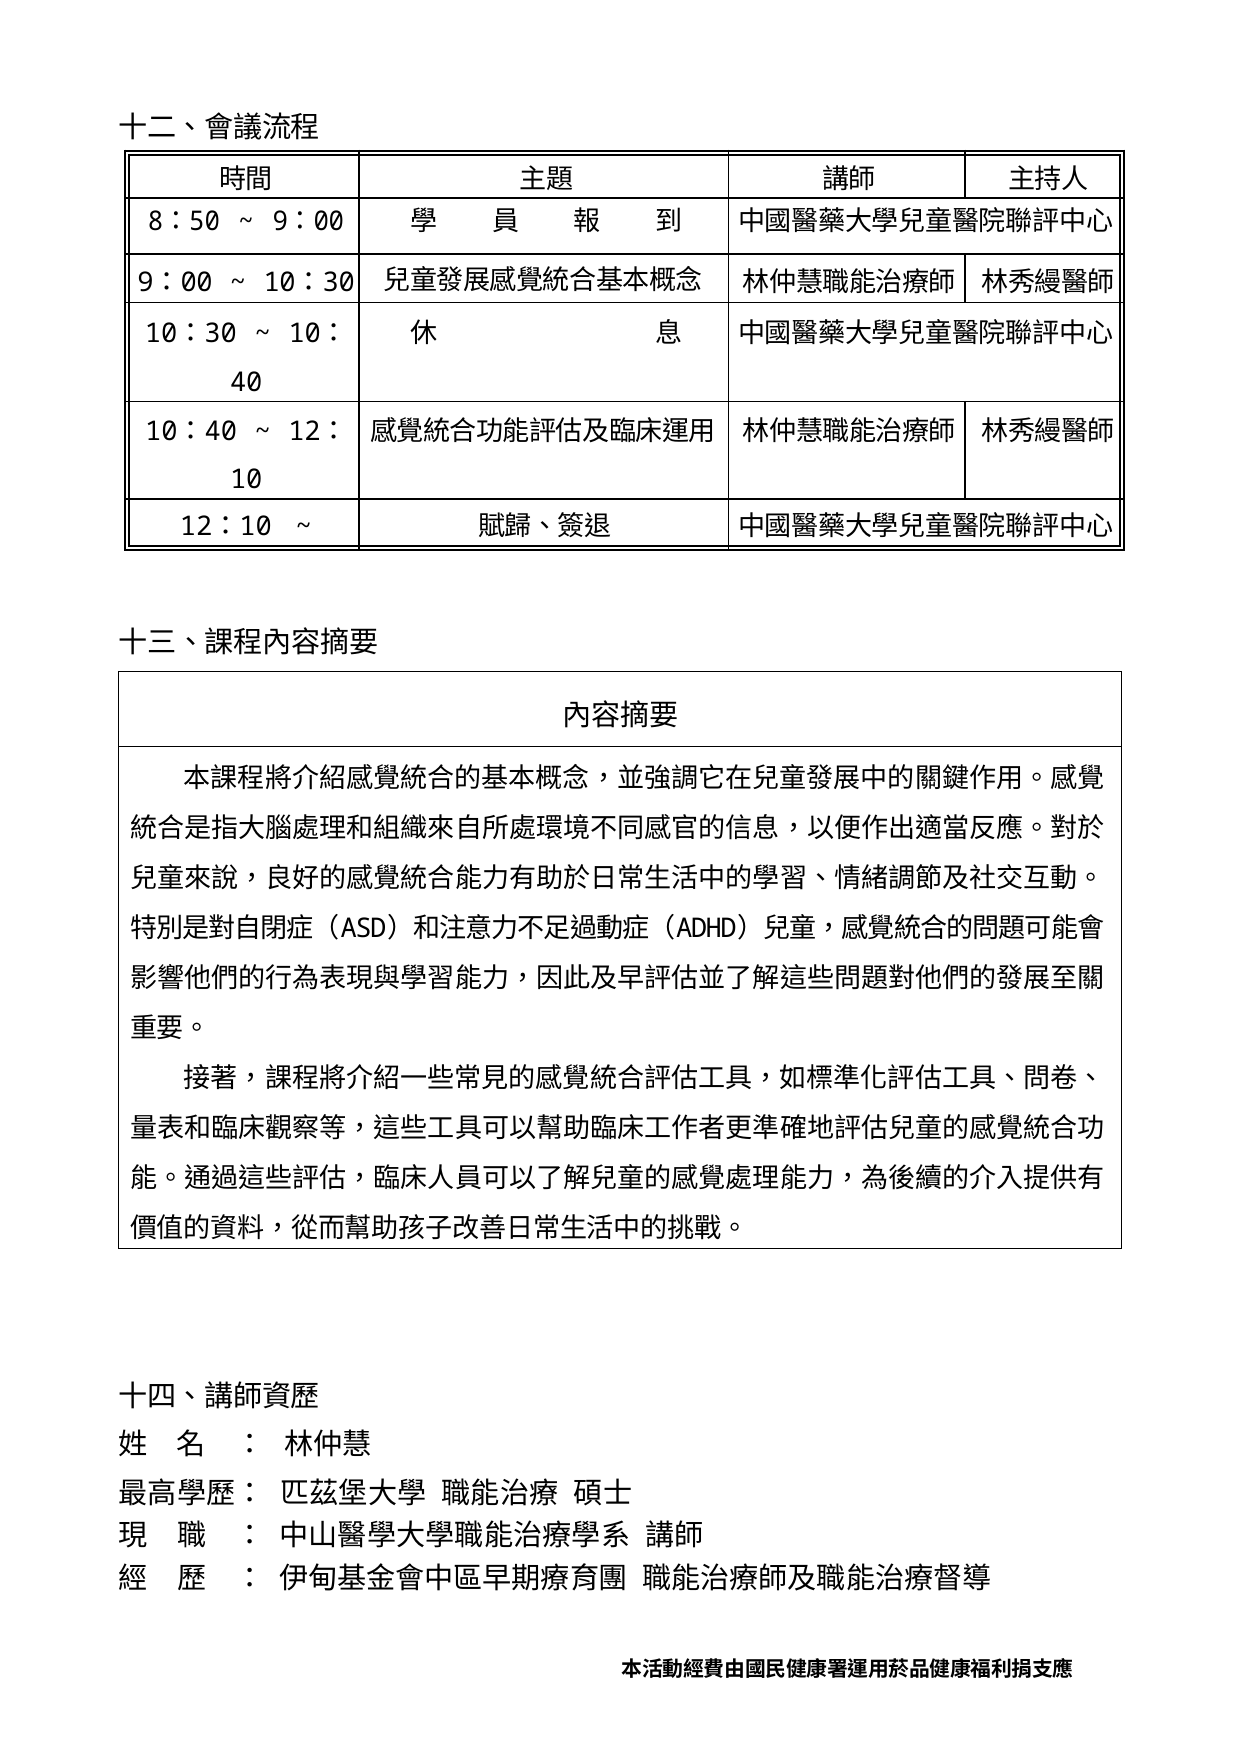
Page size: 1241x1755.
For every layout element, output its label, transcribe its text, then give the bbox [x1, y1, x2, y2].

table_cell 林仲慧職能治療師 [729, 402, 964, 498]
table_cell 林仲慧職能治療師 [729, 255, 964, 302]
text 十二、會議流程 [118, 100, 1137, 147]
table_cell [462, 303, 543, 401]
table_header 現 [114, 1518, 163, 1555]
table_header 中山醫學大學職能治療學系 講師 [272, 1518, 1072, 1555]
table_cell 10：40 ~ 12：10 [130, 402, 358, 498]
table_cell 員 [462, 199, 543, 253]
table_cell ： [221, 1555, 272, 1598]
table_cell 歷 [163, 1555, 221, 1598]
table_header ： [221, 1518, 272, 1555]
table_header 時間 [130, 156, 358, 197]
table_cell 感覺統合功能評估及臨床運用 [360, 402, 728, 498]
table_cell 賦歸、簽退 [360, 500, 728, 545]
table_header 職 [163, 1518, 221, 1555]
table_cell 到 [625, 199, 728, 253]
table_cell [543, 303, 625, 401]
table_cell 9：00 ~ 10：30 [130, 255, 358, 302]
table_cell 學 [360, 199, 462, 253]
text 姓 名 ： 林仲慧 [118, 1417, 1137, 1464]
text 十四、講師資歷 [118, 1364, 1137, 1417]
table_cell 本課程將介紹感覺統合的基本概念，並強調它在兒童發展中的關鍵作用。感覺統合是指大腦處理和組織來自所處環境不同感官的信息，以便作出適當反應。對於兒童來說，良好的感覺統合能力有助於日常生活中的學習、情緒調節及社交互動。特別是對自閉症（ASD）和注意力不足過動症（ADHD）兒童，感覺統合的問題可能會影響他們的行為表現與學習能力，因此及早評估並了解這些問題對他們的發展至關重要。 接著，課程將介紹一些常見的感覺統合評估工具，如標準化評估工具、問卷、量表和臨床觀察等，這些工具可以幫助臨床工作者更準確地評估兒童的感覺統合功能。通過這些評估，臨床人員可以了解兒童的感覺處理能力，為後續的介入提供有價值的資料，從而幫助孩子改善日常生活中的挑戰。 [119, 747, 1121, 1248]
table_cell 休 [360, 303, 462, 401]
table_cell 兒童發展感覺統合基本概念 [360, 255, 728, 302]
table_cell 伊甸基金會中區早期療育團 職能治療師及職能治療督導 [272, 1555, 1072, 1598]
table_header 內容摘要 [119, 672, 1121, 746]
table_cell 林秀縵醫師 [966, 402, 1119, 498]
table_cell 中國醫藥大學兒童醫院聯評中心 [729, 500, 1119, 545]
table_cell 10：30 ~ 10：40 [130, 303, 358, 401]
table_cell 經 [114, 1555, 163, 1598]
table_cell 中國醫藥大學兒童醫院聯評中心 [729, 303, 1119, 401]
table_cell 12：10 ~ [130, 500, 358, 545]
text 最高學歷： 匹茲堡大學 職能治療 碩士 [118, 1464, 1137, 1513]
table_header 主持人 [966, 156, 1119, 197]
table_cell 林秀縵醫師 [966, 255, 1119, 302]
text 十三、課程內容摘要 [118, 618, 1137, 660]
table_cell 息 [625, 303, 728, 401]
table_cell 報 [543, 199, 625, 253]
table_header 講師 [729, 156, 964, 197]
table_cell 中國醫藥大學兒童醫院聯評中心 [729, 199, 1119, 253]
table_header 主題 [360, 156, 728, 197]
table_cell 8：50 ~ 9：00 [130, 199, 358, 253]
